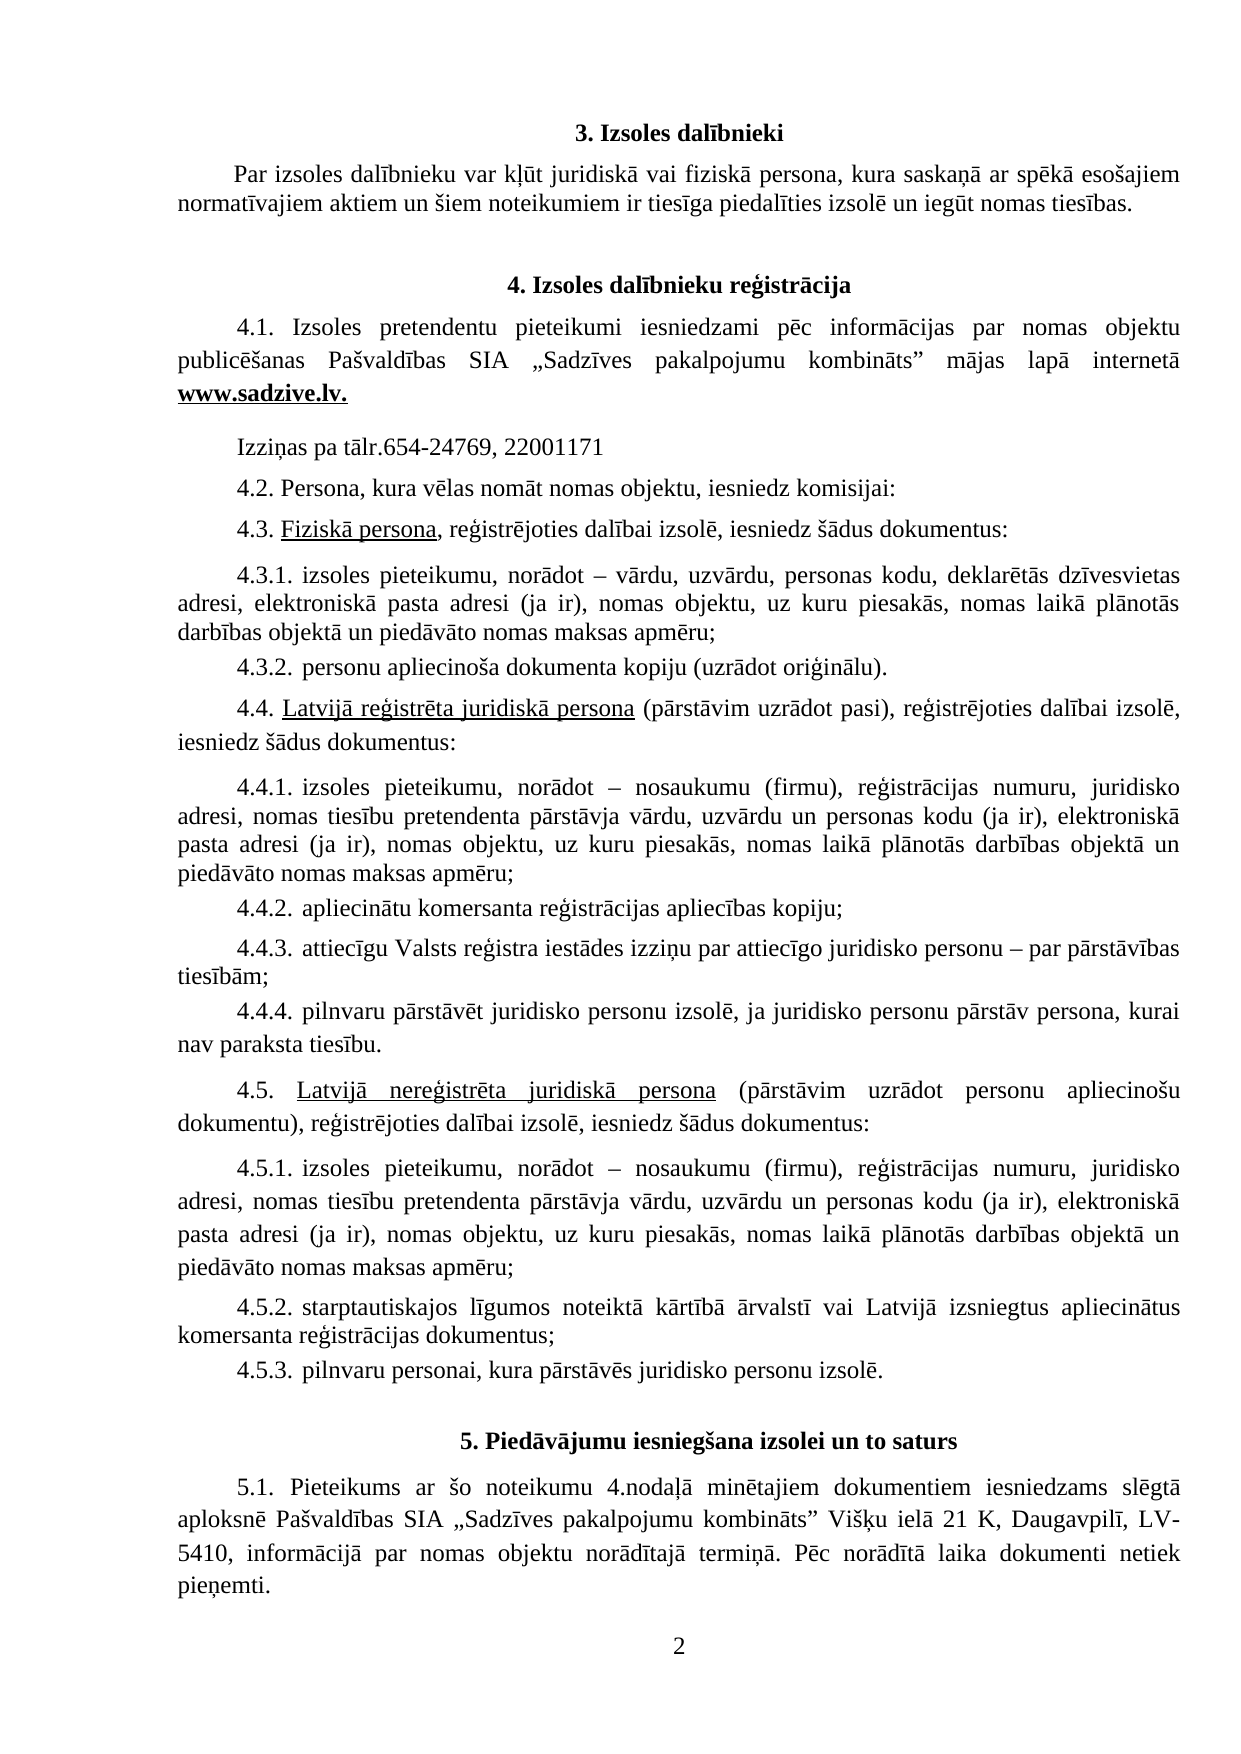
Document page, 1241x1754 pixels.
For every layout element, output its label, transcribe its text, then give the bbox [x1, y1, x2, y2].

text 5. Piedāvājumu iesniegšana izsolei un to saturs [177, 1426, 1181, 1455]
text 4.4.2. apliecinātu komersanta reģistrācijas apliecības kopiju; [177, 893, 1181, 922]
text Par izsoles dalībnieku var kļūt juridiskā vai fiziskā persona, kura saskaņā ar spēkā esošajiem normatīvajiem aktiem un šiem noteikumiem ir tiesīga piedalīties izsolē un iegūt nomas tiesības. [177, 159, 1181, 217]
text 4.3.2. personu apliecinoša dokumenta kopiju (uzrādot oriģinālu). [177, 652, 1181, 681]
text 4.3.1. izsoles pieteikumu, norādot – vārdu, uzvārdu, personas kodu, deklarētās dzīvesvietas adresi, elektroniskā pasta adresi (ja ir), nomas objektu, uz kuru piesakās, nomas laikā plānotās darbības objektā un piedāvāto nomas maksas apmēru; [177, 560, 1181, 646]
text Izziņas pa tālr.654-24769, 22001171 [177, 432, 1181, 461]
text 4.4.4. pilnvaru pārstāvēt juridisko personu izsolē, ja juridisko personu pārstāv persona, kurai nav paraksta tiesību. [177, 996, 1181, 1058]
text 4.4.1. izsoles pieteikumu, norādot – nosaukumu (firmu), reģistrācijas numuru, juridisko adresi, nomas tiesību pretendenta pārstāvja vārdu, uzvārdu un personas kodu (ja ir), elektroniskā pasta adresi (ja ir), nomas objektu, uz kuru piesakās, nomas laikā plānotās darbības objektā un piedāvāto nomas maksas apmēru; [177, 772, 1181, 887]
text 4.5.1. izsoles pieteikumu, norādot – nosaukumu (firmu), reģistrācijas numuru, juridisko adresi, nomas tiesību pretendenta pārstāvja vārdu, uzvārdu un personas kodu (ja ir), elektroniskā pasta adresi (ja ir), nomas objektu, uz kuru piesakās, nomas laikā plānotās darbības objektā un piedāvāto nomas maksas apmēru; [177, 1153, 1181, 1281]
text 4.5.2. starptautiskajos līgumos noteiktā kārtībā ārvalstī vai Latvijā izsniegtus apliecinātus komersanta reģistrācijas dokumentus; [177, 1292, 1181, 1349]
text 4.4. Latvijā reģistrēta juridiskā persona (pārstāvim uzrādot pasi), reģistrējoties dalībai izsolē, iesniedz šādus dokumentus: [177, 693, 1181, 755]
text 4.3. Fiziskā persona, reģistrējoties dalībai izsolē, iesniedz šādus dokumentus: [177, 514, 1181, 543]
text 3. Izsoles dalībnieki [177, 118, 1181, 147]
text 4. Izsoles dalībnieku reģistrācija [177, 271, 1181, 299]
text 4.1. Izsoles pretendentu pieteikumi iesniedzami pēc informācijas par nomas objektu publicēšanas Pašvaldības SIA „Sadzīves pakalpojumu kombināts” mājas lapā internetā www.sadzive.lv. [177, 312, 1181, 407]
text 4.5.3. pilnvaru personai, kura pārstāvēs juridisko personu izsolē. [177, 1356, 1181, 1384]
text 4.4.3. attiecīgu Valsts reģistra iestādes izziņu par attiecīgo juridisko personu – par pārstāvības tiesībām; [177, 933, 1181, 990]
list Pieteikums ar šo noteikumu 4.nodaļā minētajiem dokumentiem iesniedzams slēgtā aploksnē Pašvaldības SIA „Sadzīves pakalpojumu kombināts” Višķu ielā 21 K, Daugavpilī, LV-5410, informācijā par nomas objektu norādītajā termiņā. Pēc norādītā laika dokumenti netiek pieņemti. [177, 1472, 1181, 1599]
text 4.5. Latvijā nereģistrēta juridiskā persona (pārstāvim uzrādot personu apliecinošu dokumentu), reģistrējoties dalībai izsolē, iesniedz šādus dokumentus: [177, 1075, 1181, 1137]
text 4.2. Persona, kura vēlas nomāt nomas objektu, iesniedz komisijai: [177, 473, 1181, 502]
